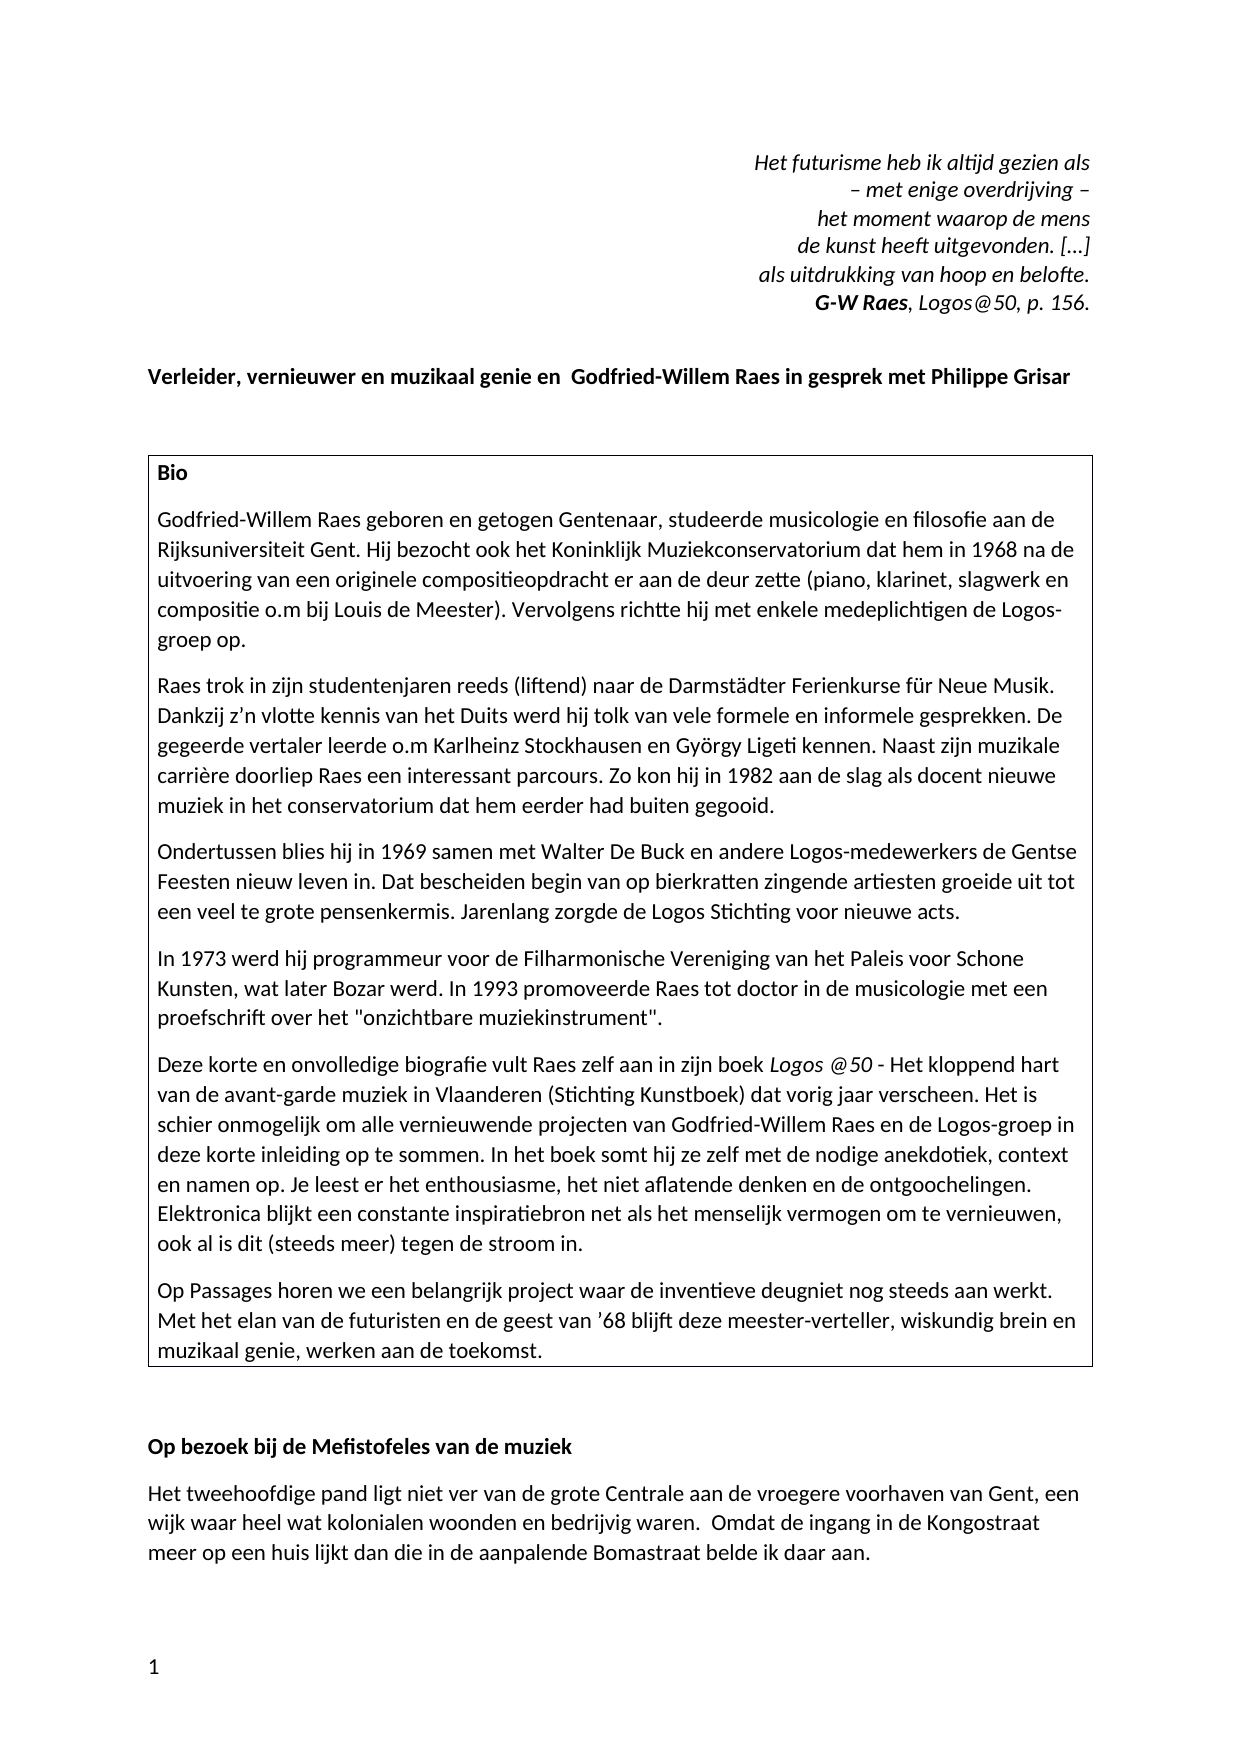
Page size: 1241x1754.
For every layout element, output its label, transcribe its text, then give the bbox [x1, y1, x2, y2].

text als uitdrukking van hoop en belofte. [148, 260, 1093, 288]
text het moment waarop de mens [148, 204, 1093, 232]
text Raes trok in zijn studentenjaren reeds (liftend) naar de Darmstädter Ferienkurse für Neue Musik. Dankzij z’n vlotte kennis van het Duits werd hij tolk van vele formele en informele gesprekken. De gegeerde vertaler leerde o.m Karlheinz Stockhausen en György Ligeti kennen. Naast zijn muzikale carrière doorliep Raes een interessant parcours. Zo kon hij in 1982 aan de slag als docent nieuwe muziek in het conservatorium dat hem eerder had buiten gegooid. [149, 668, 1092, 819]
text Het tweehoofdige pand ligt niet ver van de grote Centrale aan de vroegere voorhaven van Gent, een wijk waar heel wat kolonialen woonden en bedrijvig waren. Omdat de ingang in de Kongostraat meer op een huis lijkt dan die in de aanpalende Bomastraat belde ik daar aan. [148, 1479, 1093, 1566]
text Het futurisme heb ik altijd gezien als [148, 148, 1093, 176]
text Godfried-Willem Raes geboren en getogen Gentenaar, studeerde musicologie en filosofie aan de Rijksuniversiteit Gent. Hij bezocht ook het Koninklijk Muziekconservatorium dat hem in 1968 na de uitvoering van een originele compositieopdracht er aan de deur zette (piano, klarinet, slagwerk en compositie o.m bij Louis de Meester). Vervolgens richtte hij met enkele medeplichtigen de Logos-groep op. [149, 502, 1092, 653]
text Bio [149, 456, 1092, 487]
text Ondertussen blies hij in 1969 samen met Walter De Buck en andere Logos-medewerkers de Gentse Feesten nieuw leven in. Dat bescheiden begin van op bierkratten zingende artiesten groeide uit tot een veel te grote pensenkermis. Jarenlang zorgde de Logos Stichting voor nieuwe acts. [149, 834, 1092, 925]
text Op Passages horen we een belangrijk project waar de inventieve deugniet nog steeds aan werkt. Met het elan van de futuristen en de geest van ’68 blijft deze meester-verteller, wiskundig brein en muzikaal genie, werken aan de toekomst. [149, 1273, 1092, 1366]
text G-W Raes, Logos@50, p. 156. [148, 288, 1093, 316]
text Verleider, vernieuwer en muzikaal genie en Godfried-Willem Raes in gesprek met Philippe Grisar [148, 362, 1093, 390]
text In 1973 werd hij programmeur voor de Filharmonische Vereniging van het Paleis voor Schone Kunsten, wat later Bozar werd. In 1993 promoveerde Raes tot doctor in de musicologie met een proefschrift over het "onzichtbare muziekinstrument". [149, 941, 1092, 1032]
text de kunst heeft uitgevonden. […] [148, 232, 1093, 260]
text Op bezoek bij de Mefistofeles van de muziek [148, 1432, 1093, 1460]
text – met enige overdrijving – [148, 176, 1093, 204]
text Deze korte en onvolledige biografie vult Raes zelf aan in zijn boek Logos @50 - Het kloppend hart van de avant-garde muziek in Vlaanderen (Stichting Kunstboek) dat vorig jaar verscheen. Het is schier onmogelijk om alle vernieuwende projecten van Godfried-Willem Raes en de Logos-groep in deze korte inleiding op te sommen. In het boek somt hij ze zelf met de nodige anekdotiek, context en namen op. Je leest er het enthousiasme, het niet aflatende denken en de ontgoochelingen. Elektronica blijkt een constante inspiratiebron net als het menselijk vermogen om te vernieuwen, ook al is dit (steeds meer) tegen de stroom in. [149, 1047, 1092, 1257]
